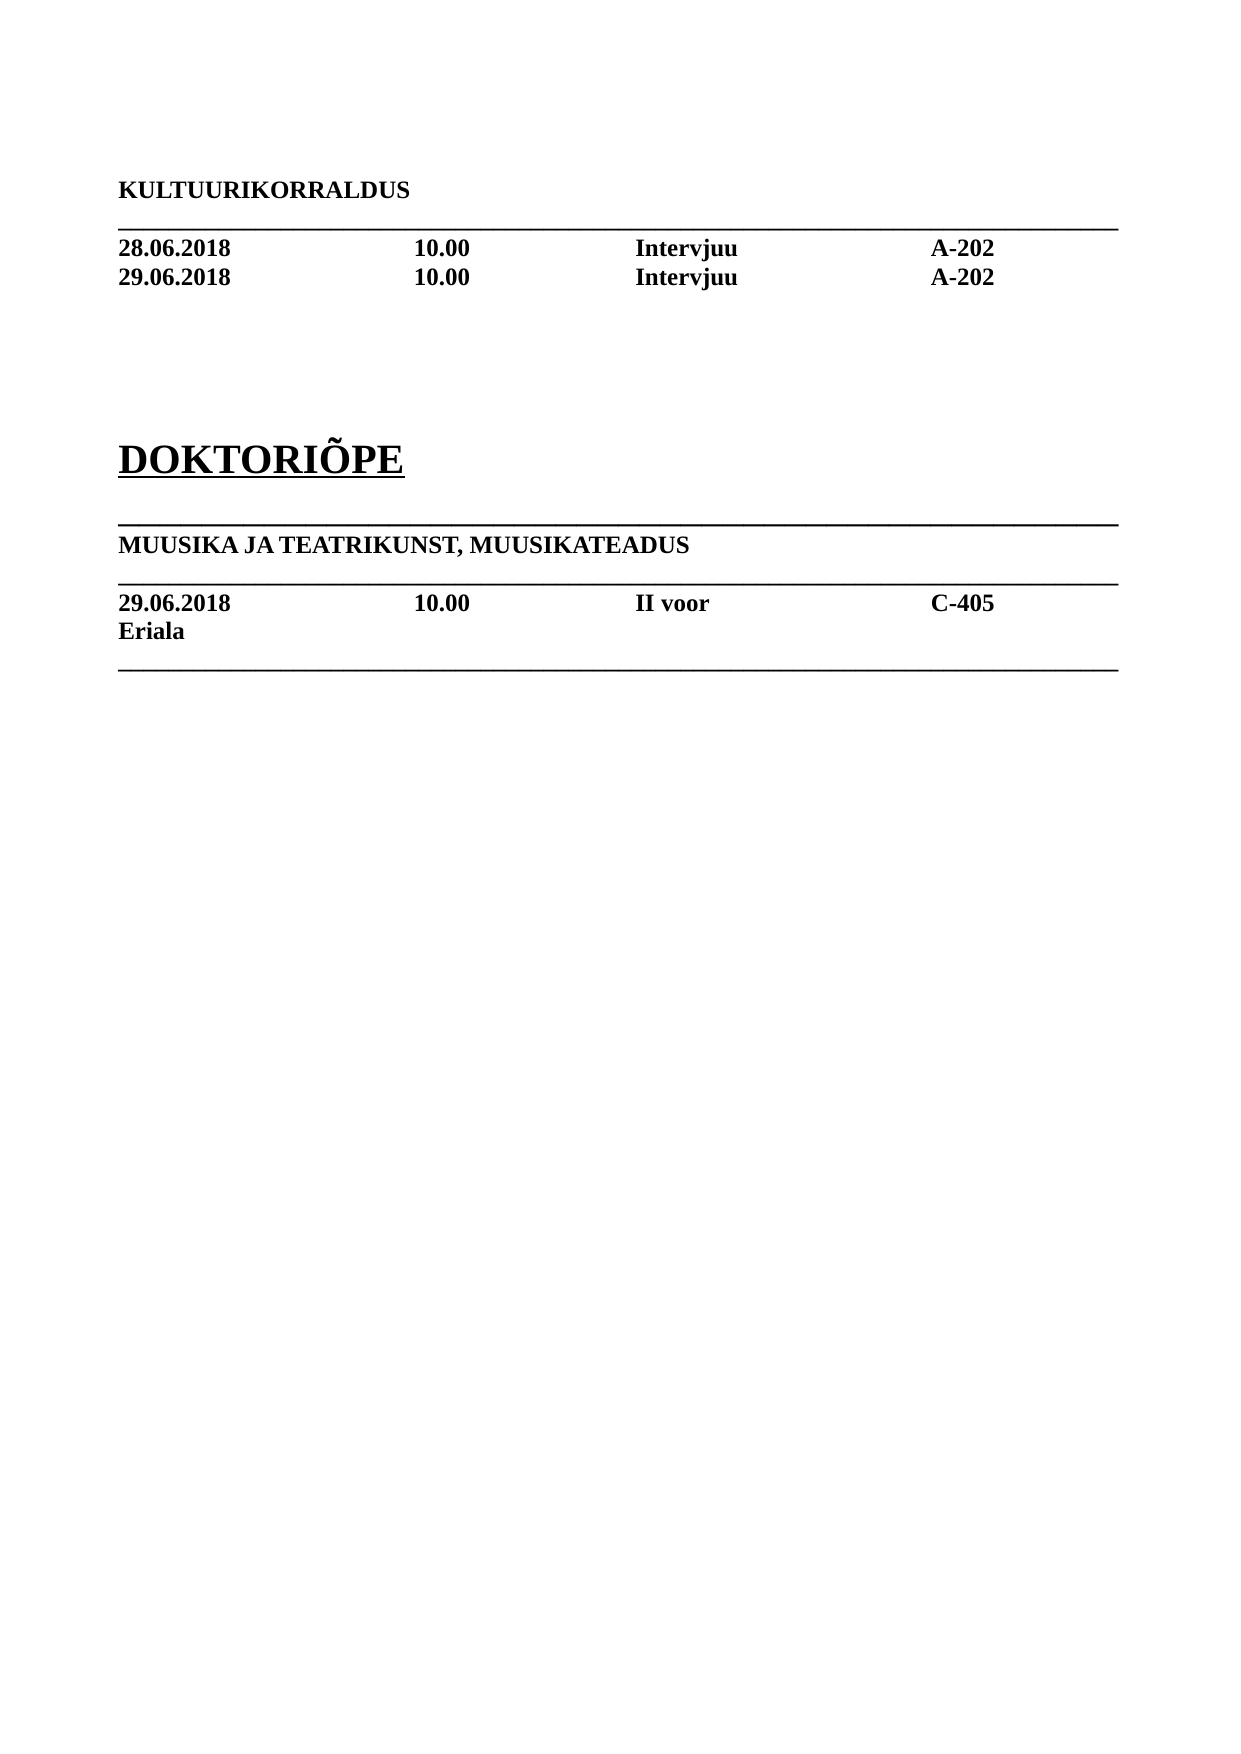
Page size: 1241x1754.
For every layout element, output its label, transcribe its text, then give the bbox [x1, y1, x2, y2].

text Eriala [118, 616, 1122, 645]
text ________________________________________________________________________________ [118, 204, 1122, 233]
text 28.06.2018 10.00 Intervjuu A-202 [118, 233, 1122, 262]
text ________________________________________________________________________________ [118, 559, 1122, 588]
text ________________________________________________________________________________ [118, 645, 1122, 674]
text ________________________________________________ [118, 482, 1122, 530]
text DOKTORIÕPE [118, 434, 1122, 482]
text 29.06.2018 10.00 II voor C-405 [118, 588, 1122, 616]
text KULTUURIKORRALDUS [118, 176, 1122, 204]
text 29.06.2018 10.00 Intervjuu A-202 [118, 262, 1122, 291]
text [118, 118, 1122, 147]
text MUUSIKA JA TEATRIKUNST, MUUSIKATEADUS [118, 530, 1122, 559]
